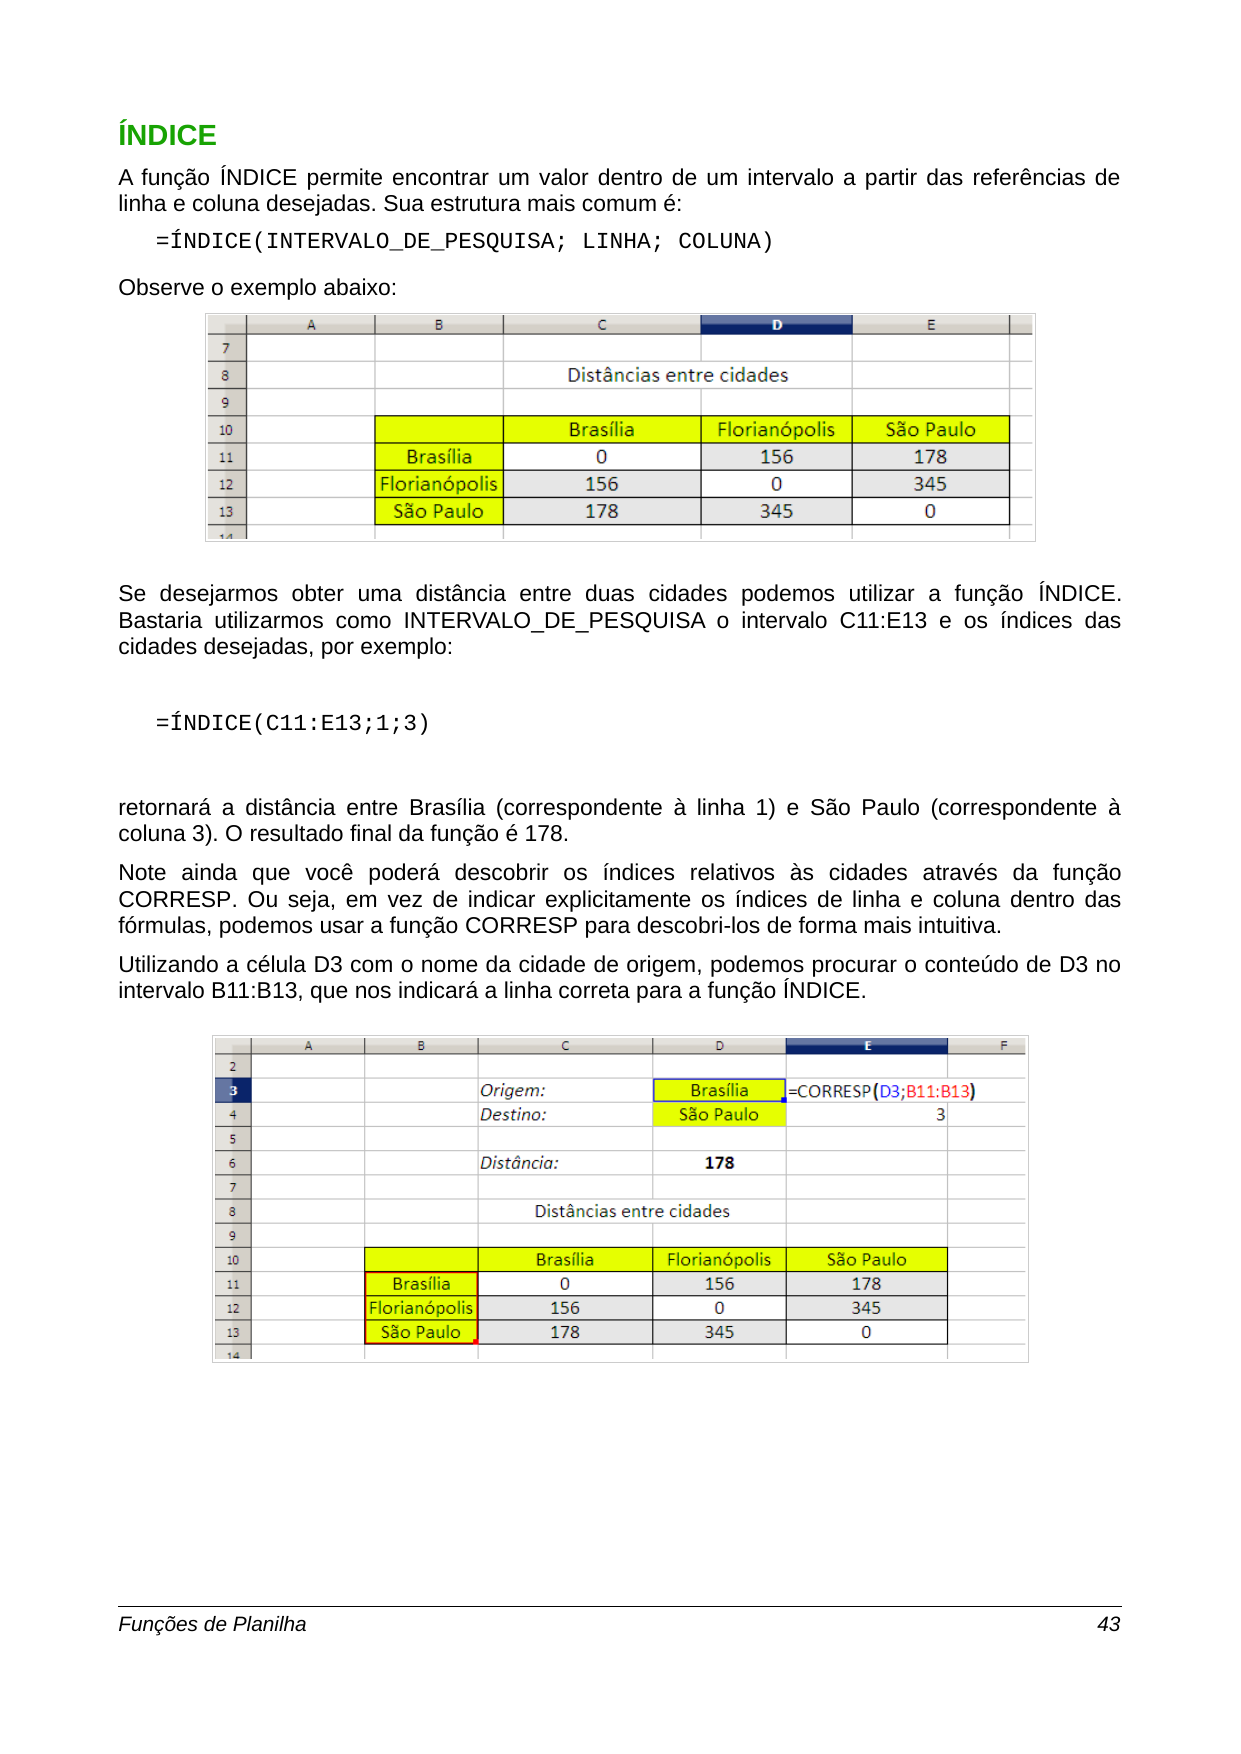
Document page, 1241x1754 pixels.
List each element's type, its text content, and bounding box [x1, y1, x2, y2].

text Note ainda que você poderá descobrir os índices relativos às cidades através da função CORRESP. Ou seja, em vez de indicar explicitamente os índices de linha e coluna dentro das fórmulas, podemos usar a função CORRESP para descobri-los de forma mais intuitiva. [118, 859, 1122, 938]
text Se desejarmos obter uma distância entre duas cidades podemos utilizar a função ÍNDICE. Bastaria utilizarmos como INTERVALO_DE_PESQUISA o intervalo C11:E13 e os índices das cidades desejadas, por exemplo: [118, 580, 1122, 659]
text retornará a distância entre Brasília (correspondente à linha 1) e São Paulo (correspondente à coluna 3). O resultado final da função é 178. [118, 794, 1122, 847]
picture [215, 1038, 1026, 1359]
text Observe o exemplo abaixo: [118, 273, 1122, 300]
text =ÍNDICE(C11:E13;1;3) [156, 711, 1122, 737]
text =ÍNDICE(INTERVALO_DE_PESQUISA; LINHA; COLUNA) [156, 229, 1122, 255]
text Utilizando a célula D3 com o nome da cidade de origem, podemos procurar o conteúdo de D3 no intervalo B11:B13, que nos indicará a linha correta para a função ÍNDICE. [118, 951, 1122, 1003]
text A função ÍNDICE permite encontrar um valor dentro de um intervalo a partir das referências de linha e coluna desejadas. Sua estrutura mais comum é: [118, 164, 1122, 217]
picture [207, 315, 1033, 539]
